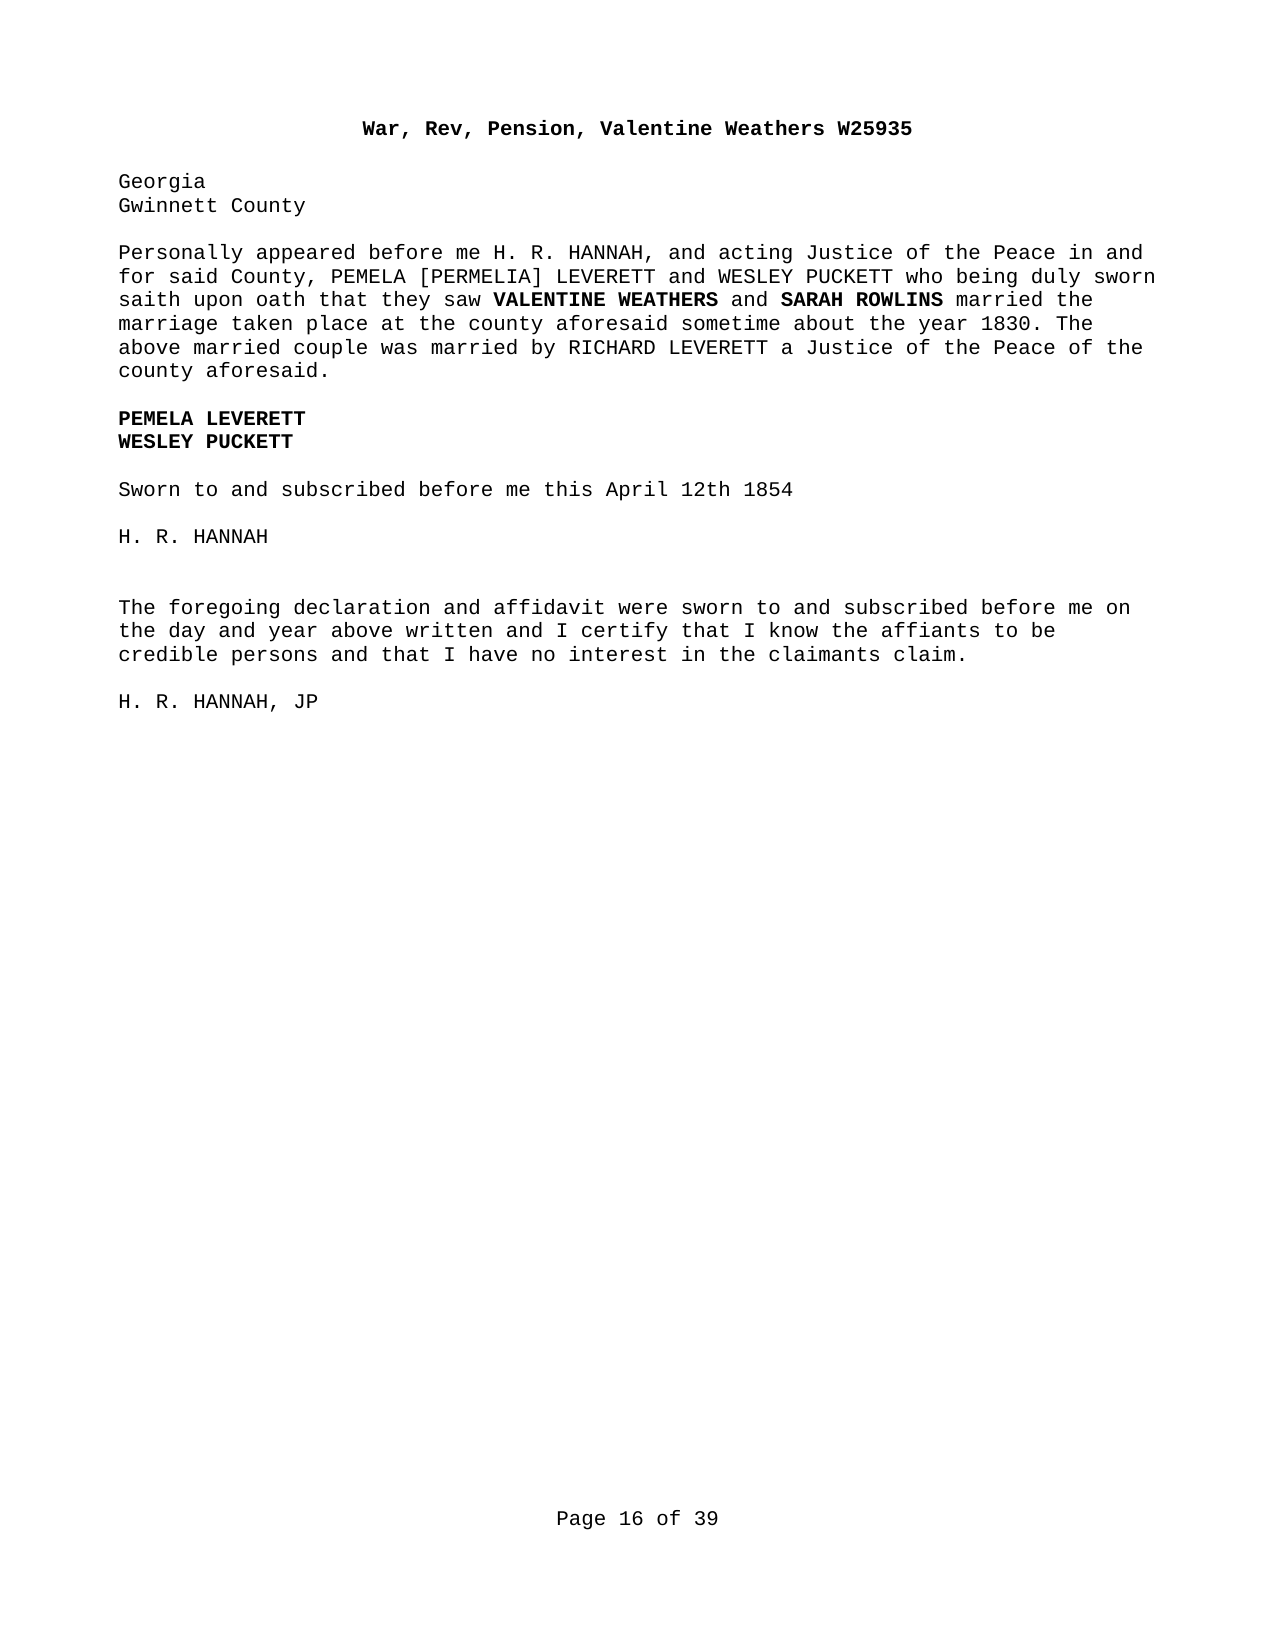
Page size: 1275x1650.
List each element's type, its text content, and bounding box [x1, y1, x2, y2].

text Sworn to and subscribed before me this April 12th 1854 [118, 479, 1157, 502]
text H. R. Hannah, JP [118, 691, 1157, 715]
text Personally appeared before me H. R. Hannah, and acting Justice of the Peace in and for said County, Pemela [Permelia] leverett and Wesley Puckett who being duly sworn saith upon oath that they saw VALENTINE WEATHERS and SARAH ROWLINS married the marriage taken place at the county aforesaid sometime about the year 1830. The above married couple was married by Richard LEVERETT a Justice of the Peace of the county aforesaid. [118, 242, 1157, 384]
text Wesley Puckett [118, 431, 1157, 455]
text Georgia [118, 171, 1157, 195]
text Gwinnett County [118, 195, 1157, 218]
text The foregoing declaration and affidavit were sworn to and subscribed before me on the day and year above written and I certify that I know the affiants to be credible persons and that I have no interest in the claimants claim. [118, 597, 1157, 668]
text H. R. Hannah [118, 526, 1157, 549]
text Pemela Leverett [118, 408, 1157, 431]
